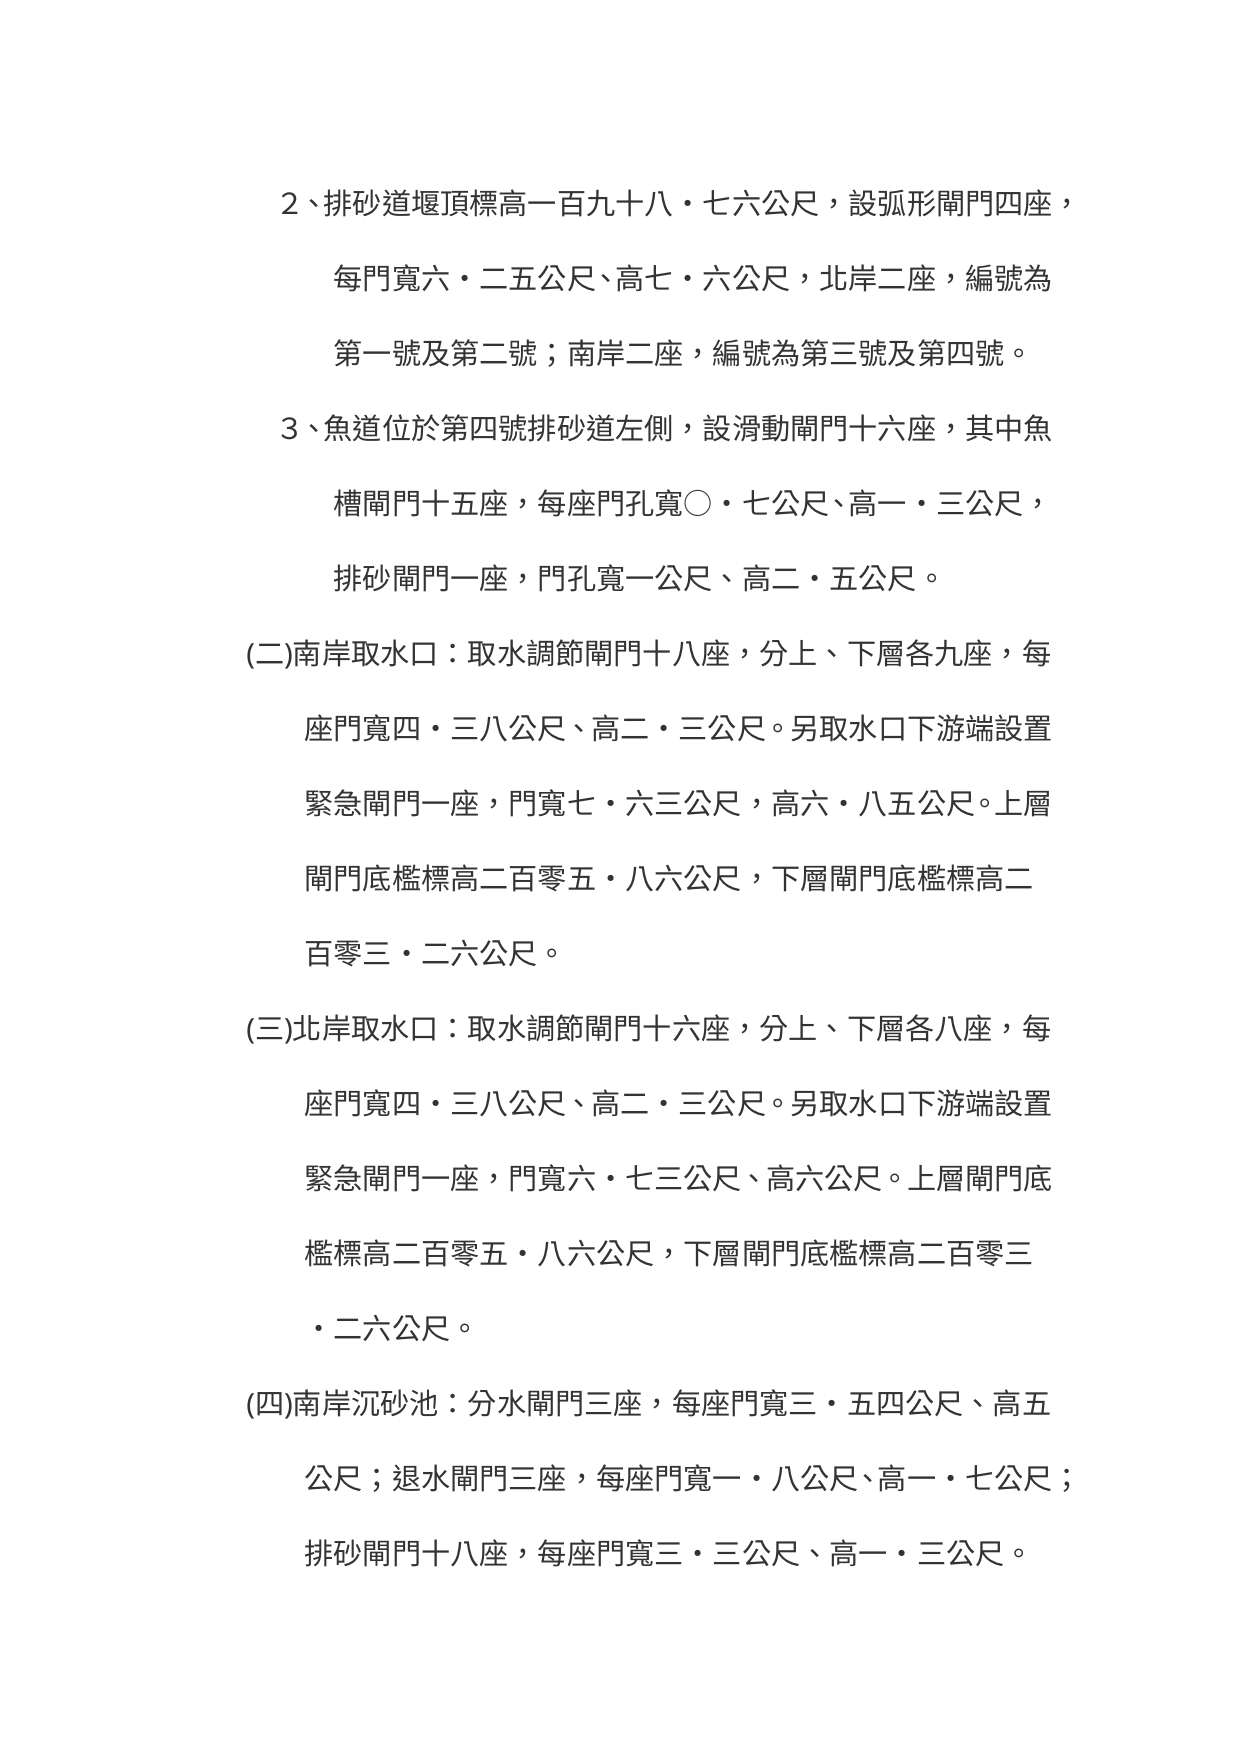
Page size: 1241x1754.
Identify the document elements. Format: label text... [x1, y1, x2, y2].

text ３、魚道位於第四號排砂道左側，設滑動閘門十六座，其中魚槽閘門十五座，每座門孔寬○‧七公尺、高一‧三公尺，排砂閘門一座，門孔寬一公尺、高二‧五公尺。 [275, 389, 1053, 614]
text (三)北岸取水口：取水調節閘門十六座，分上、下層各八座，每座門寬四‧三八公尺、高二‧三公尺。另取水口下游端設置緊急閘門一座，門寬六‧七三公尺、高六公尺。上層閘門底檻標高二百零五‧八六公尺，下層閘門底檻標高二百零三‧二六公尺。 [246, 989, 1053, 1364]
text (二)南岸取水口：取水調節閘門十八座，分上、下層各九座，每座門寬四‧三八公尺、高二‧三公尺。另取水口下游端設置緊急閘門一座，門寬七‧六三公尺，高六‧八五公尺。上層閘門底檻標高二百零五‧八六公尺，下層閘門底檻標高二百零三‧二六公尺。 [246, 614, 1053, 989]
text (四)南岸沉砂池：分水閘門三座，每座門寬三‧五四公尺、高五公尺；退水閘門三座，每座門寬一‧八公尺、高一‧七公尺；排砂閘門十八座，每座門寬三‧三公尺、高一‧三公尺。 [246, 1364, 1053, 1589]
text ２、排砂道堰頂標高一百九十八‧七六公尺，設弧形閘門四座，每門寬六‧二五公尺、高七‧六公尺，北岸二座，編號為第一號及第二號；南岸二座，編號為第三號及第四號。 [275, 164, 1053, 389]
